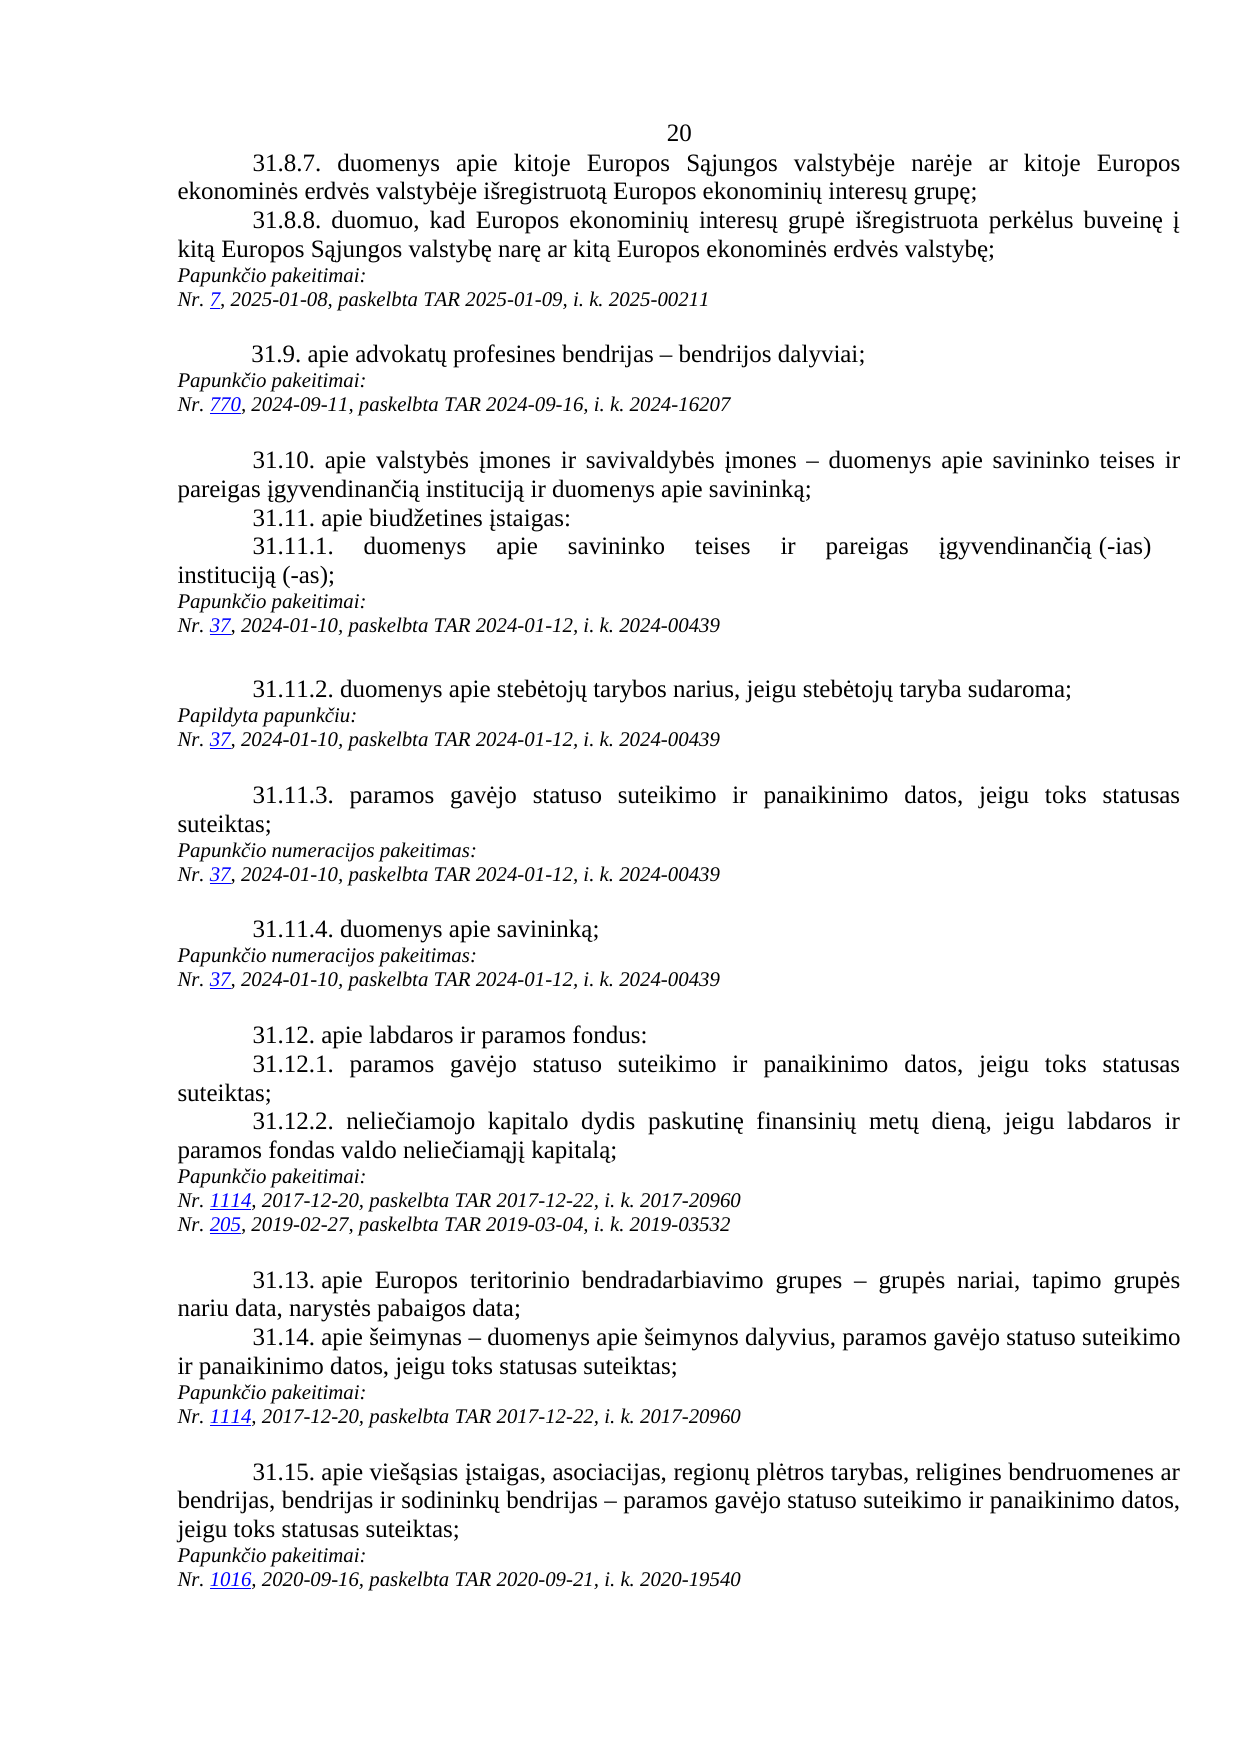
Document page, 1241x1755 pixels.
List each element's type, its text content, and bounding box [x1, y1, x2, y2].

text 31.9. apie advokatų profesines bendrijas – bendrijos dalyviai; [177, 339, 1181, 368]
text 31.11.3. paramos gavėjo statuso suteikimo ir panaikinimo datos, jeigu toks statusas suteiktas; [177, 780, 1181, 838]
text 31.11.2. duomenys apie stebėtojų tarybos narius, jeigu stebėtojų taryba sudaroma; [177, 666, 1181, 703]
text Nr. 1016, 2020-09-16, paskelbta TAR 2020-09-21, i. k. 2020-19540 [177, 1567, 1181, 1591]
text Papunkčio pakeitimai: [177, 368, 1181, 392]
text Papunkčio numeracijos pakeitimas: [177, 838, 1181, 862]
text 31.15. apie viešąsias įstaigas, asociacijas, regionų plėtros tarybas, religines bendruomenes ar bendrijas, bendrijas ir sodininkų bendrijas – paramos gavėjo statuso suteikimo ir panaikinimo datos, jeigu toks statusas suteiktas; [177, 1457, 1181, 1543]
text 31.11.4. duomenys apie savininką; [177, 914, 1181, 943]
text Papunkčio pakeitimai: [177, 263, 1181, 287]
text Nr. 37, 2024-01-10, paskelbta TAR 2024-01-12, i. k. 2024-00439 [177, 967, 1181, 991]
text Nr. 205, 2019-02-27, paskelbta TAR 2019-03-04, i. k. 2019-03532 [177, 1212, 1181, 1236]
text Nr. 37, 2024-01-10, paskelbta TAR 2024-01-12, i. k. 2024-00439 [177, 862, 1181, 886]
text Papildyta papunkčiu: [177, 703, 1181, 727]
text 31.13. apie Europos teritorinio bendradarbiavimo grupes – grupės nariai, tapimo grupės nariu data, narystės pabaigos data; [177, 1265, 1181, 1322]
text 31.8.8. duomuo, kad Europos ekonominių interesų grupė išregistruota perkėlus buveinę į kitą Europos Sąjungos valstybę narę ar kitą Europos ekonominės erdvės valstybę; [177, 205, 1181, 263]
text 31.8.7. duomenys apie kitoje Europos Sąjungos valstybėje narėje ar kitoje Europos ekonominės erdvės valstybėje išregistruotą Europos ekonominių interesų grupę; [177, 148, 1181, 205]
text Nr. 37, 2024-01-10, paskelbta TAR 2024-01-12, i. k. 2024-00439 [177, 613, 1181, 637]
text Papunkčio pakeitimai: [177, 1164, 1181, 1188]
text 31.11.1. duomenys apie savininko teises ir pareigas įgyvendinančią (-ias) instituciją (-as); [177, 531, 1181, 589]
text 31.12.2. neliečiamojo kapitalo dydis paskutinę finansinių metų dieną, jeigu labdaros ir paramos fondas valdo neliečiamąjį kapitalą; [177, 1106, 1181, 1164]
text Nr. 7, 2025-01-08, paskelbta TAR 2025-01-09, i. k. 2025-00211 [177, 287, 1181, 311]
text 31.12.1. paramos gavėjo statuso suteikimo ir panaikinimo datos, jeigu toks statusas suteiktas; [177, 1049, 1181, 1106]
text Papunkčio pakeitimai: [177, 1543, 1181, 1567]
text Papunkčio numeracijos pakeitimas: [177, 943, 1181, 967]
text 31.10. apie valstybės įmones ir savivaldybės įmones – duomenys apie savininko teises ir pareigas įgyvendinančią instituciją ir duomenys apie savininką; [177, 445, 1181, 503]
text 31.14. apie šeimynas – duomenys apie šeimynos dalyvius, paramos gavėjo statuso suteikimo ir panaikinimo datos, jeigu toks statusas suteiktas; [177, 1322, 1181, 1380]
text Papunkčio pakeitimai: [177, 589, 1181, 613]
text Nr. 1114, 2017-12-20, paskelbta TAR 2017-12-22, i. k. 2017-20960 [177, 1188, 1181, 1212]
text 31.11. apie biudžetines įstaigas: [177, 503, 1181, 531]
text Nr. 1114, 2017-12-20, paskelbta TAR 2017-12-22, i. k. 2017-20960 [177, 1404, 1181, 1428]
text Papunkčio pakeitimai: [177, 1380, 1181, 1404]
text 31.12. apie labdaros ir paramos fondus: [177, 1020, 1181, 1049]
text Nr. 37, 2024-01-10, paskelbta TAR 2024-01-12, i. k. 2024-00439 [177, 727, 1181, 751]
text Nr. 770, 2024-09-11, paskelbta TAR 2024-09-16, i. k. 2024-16207 [177, 392, 1181, 416]
